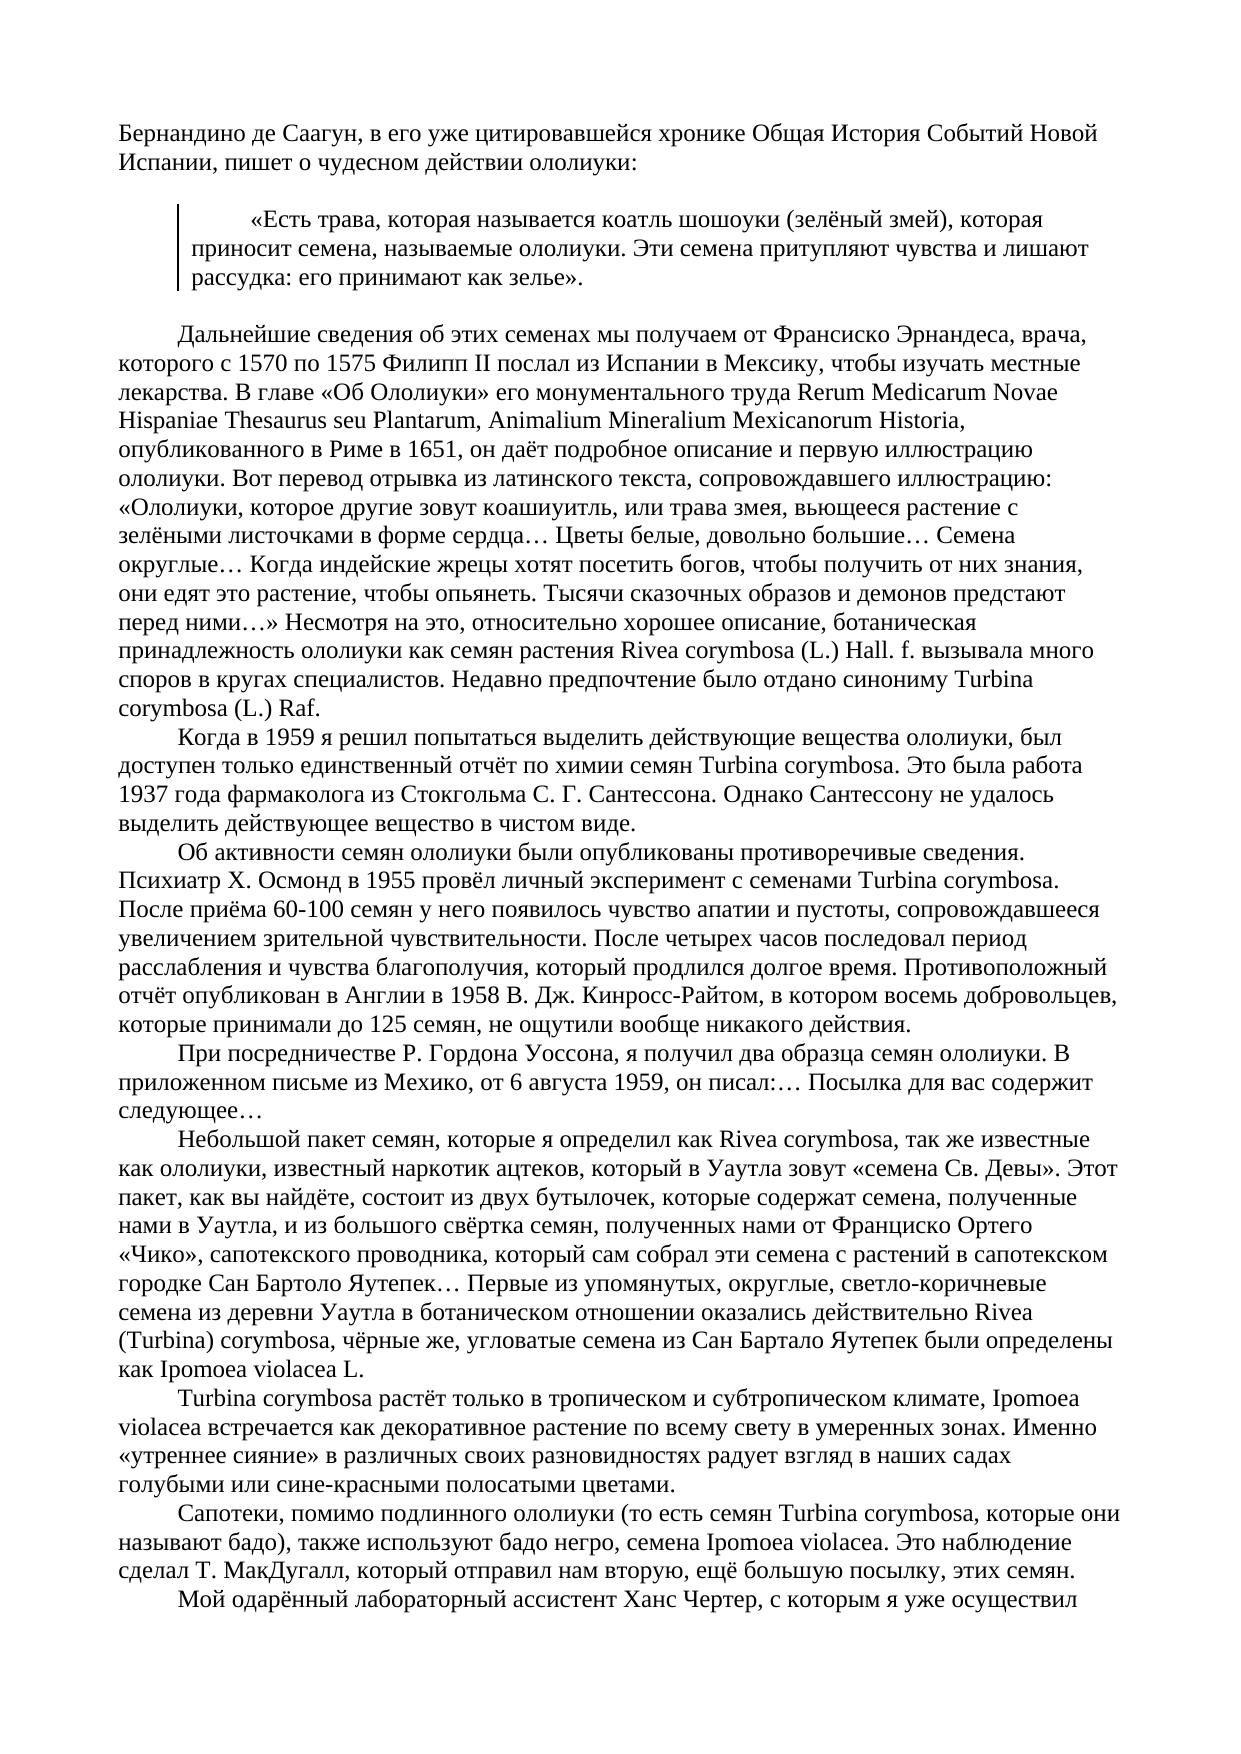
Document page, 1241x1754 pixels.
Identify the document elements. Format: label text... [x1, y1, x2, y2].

text При посредничестве Р. Гордона Уоссона, я получил два образца семян ололиуки. В приложенном письме из Мехико, от 6 августа 1959, он писал:… Посылка для вас содержит следующее… [118, 1038, 1122, 1124]
text Дальнейшие сведения об этих семенах мы получаем от Франсиско Эрнандеса, врача, которого с 1570 по 1575 Филипп II послал из Испании в Мексику, чтобы изучать местные лекарства. В главе «Об Ололиуки» его монументального труда Rerum Medicarum Novae Hispaniae Thesaurus seu Plantarum, Animalium Mineralium Mexicanorum Historia, опубликованного в Риме в 1651, он даёт подробное описание и первую иллюстрацию ололиуки. Вот перевод отрывка из латинского текста, сопровождавшего иллюстрацию: «Ололиуки, которое другие зовут коашиуитль, или трава змея, вьющееся растение с зелёными листочками в форме сердца… Цветы белые, довольно большие… Семена округлые… Когда индейские жрецы хотят посетить богов, чтобы получить от них знания, они едят это растение, чтобы опьянеть. Тысячи сказочных образов и демонов предстают перед ними…» Несмотря на это, относительно хорошее описание, ботаническая принадлежность ололиуки как семян растения Rivea corymbosa (L.) Hall. f. вызывала много споров в кругах специалистов. Недавно предпочтение было отдано синониму Turbina corymbosa (L.) Raf. [118, 319, 1122, 722]
text Бернандино де Саагун, в его уже цитировавшейся хронике Общая История Событий Новой Испании, пишет о чудесном действии ололиуки: [118, 118, 1122, 176]
text Когда в 1959 я решил попытаться выделить действующие вещества ололиуки, был доступен только единственный отчёт по химии семян Turbina corymbosa. Это была работа 1937 года фармаколога из Стокгольма С. Г. Сантессона. Однако Сантессону не удалось выделить действующее вещество в чистом виде. [118, 722, 1122, 837]
text Сапотеки, помимо подлинного ололиуки (то есть семян Turbina corymbosa, которые они называют бадо), также используют бадо негро, семена Ipomoea violacea. Это наблюдение сделал Т. МакДугалл, который отправил нам вторую, ещё большую посылку, этих семян. [118, 1498, 1122, 1584]
text «Есть трава, которая называется коатль шошоуки (зелёный змей), которая приносит семена, называемые ололиуки. Эти семена притупляют чувства и лишают рассудка: его принимают как зелье». [179, 204, 1122, 291]
text Небольшой пакет семян, которые я определил как Rivea corymbosa, так же известные как ололиуки, известный наркотик ацтеков, который в Уаутла зовут «семена Св. Девы». Этот пакет, как вы найдёте, состоит из двух бутылочек, которые содержат семена, полученные нами в Уаутла, и из большого свёртка семян, полученных нами от Франциско Ортего «Чико», сапотекского проводника, который сам собрал эти семена с растений в сапотекском городке Сан Бартоло Яутепек… Первые из упомянутых, округлые, светло-коричневые семена из деревни Уаутла в ботаническом отношении оказались действительно Rivea (Turbina) corymbosa, чёрные же, угловатые семена из Сан Бартало Яутепек были определены как Ipomoea violacea L. [118, 1124, 1122, 1383]
text Turbina corymbosa растёт только в тропическом и субтропическом климате, Ipomoea violacea встречается как декоративное растение по всему свету в умеренных зонах. Именно «утреннее сияние» в различных своих разновидностях радует взгляд в наших садах голубыми или сине-красными полосатыми цветами. [118, 1383, 1122, 1498]
text Об активности семян ололиуки были опубликованы противоречивые сведения. Психиатр Х. Осмонд в 1955 провёл личный эксперимент с семенами Turbina corymbosa. После приёма 60-100 семян у него появилось чувство апатии и пустоты, сопровождавшееся увеличением зрительной чувствительности. После четырех часов последовал период расслабления и чувства благополучия, который продлился долгое время. Противоположный отчёт опубликован в Англии в 1958 В. Дж. Кинросс-Райтом, в котором восемь добровольцев, которые принимали до 125 семян, не ощутили вообще никакого действия. [118, 837, 1122, 1038]
text Мой одарённый лабораторный ассистент Ханс Чертер, с которым я уже осуществил [118, 1584, 1122, 1613]
